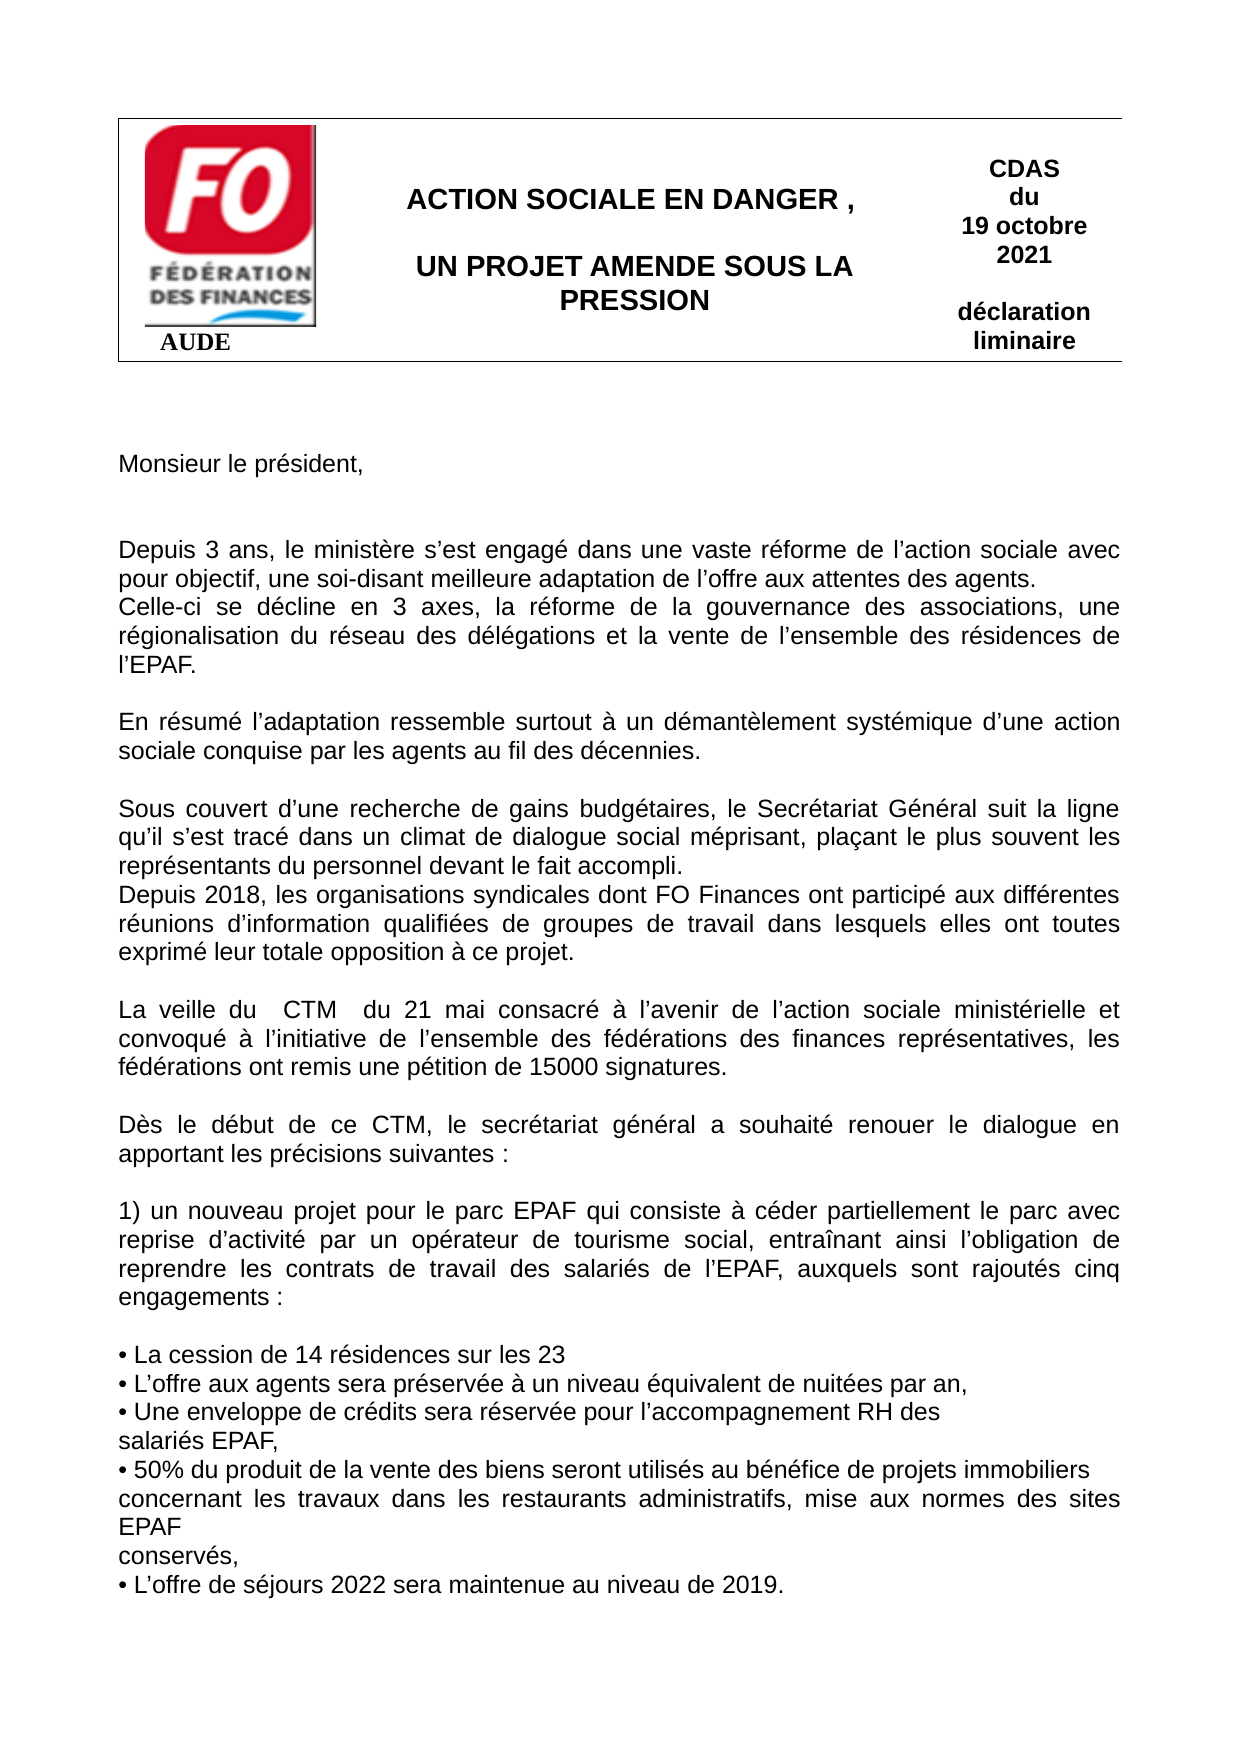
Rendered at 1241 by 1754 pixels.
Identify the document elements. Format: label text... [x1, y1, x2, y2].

table_header AUDE [119, 119, 343, 361]
table_header CDAS du 19 octobre 2021 déclaration liminaire [926, 119, 1122, 361]
text En résumé l’adaptation ressemble surtout à un démantèlement systémique d’une action sociale conquise par les agents au fil des décennies. [118, 707, 1122, 765]
text • 50% du produit de la vente des biens seront utilisés au bénéfice de projets immobiliers [118, 1455, 1122, 1483]
table_header ACTION SOCIALE EN DANGER , UN PROJET AMENDE SOUS LA PRESSION [343, 119, 926, 361]
text • Une enveloppe de crédits sera réservée pour l’accompagnement RH des [118, 1397, 1122, 1426]
text Depuis 3 ans, le ministère s’est engagé dans une vaste réforme de l’action sociale avec pour objectif, une soi-disant meilleure adaptation de l’offre aux attentes des agents. [118, 535, 1122, 592]
text • L’offre aux agents sera préservée à un niveau équivalent de nuitées par an, [118, 1368, 1122, 1397]
text • La cession de 14 résidences sur les 23 [118, 1340, 1122, 1368]
text Depuis 2018, les organisations syndicales dont FO Finances ont participé aux différentes réunions d’information qualifiées de groupes de travail dans lesquels elles ont toutes exprimé leur totale opposition à ce projet. [118, 880, 1122, 966]
text salariés EPAF, [118, 1426, 1122, 1455]
text concernant les travaux dans les restaurants administratifs, mise aux normes des sites EPAF [118, 1483, 1122, 1541]
text • L’offre de séjours 2022 sera maintenue au niveau de 2019. [118, 1570, 1122, 1598]
text Dès le début de ce CTM, le secrétariat général a souhaité renouer le dialogue en apportant les précisions suivantes : [118, 1110, 1122, 1167]
text Sous couvert d’une recherche de gains budgétaires, le Secrétariat Général suit la ligne qu’il s’est tracé dans un climat de dialogue social méprisant, plaçant le plus souvent les représentants du personnel devant le fait accompli. [118, 793, 1122, 880]
text conservés, [118, 1541, 1122, 1570]
picture [144, 125, 317, 327]
text 1) un nouveau projet pour le parc EPAF qui consiste à céder partiellement le parc avec reprise d’activité par un opérateur de tourisme social, entraînant ainsi l’obligation de reprendre les contrats de travail des salariés de l’EPAF, auxquels sont rajoutés cinq engagements : [118, 1196, 1122, 1311]
text La veille du CTM du 21 mai consacré à l’avenir de l’action sociale ministérielle et convoqué à l’initiative de l’ensemble des fédérations des finances représentatives, les fédérations ont remis une pétition de 15000 signatures. [118, 995, 1122, 1081]
text Celle-ci se décline en 3 axes, la réforme de la gouvernance des associations, une régionalisation du réseau des délégations et la vente de l’ensemble des résidences de l’EPAF. [118, 592, 1122, 678]
text Monsieur le président, [118, 448, 1122, 477]
